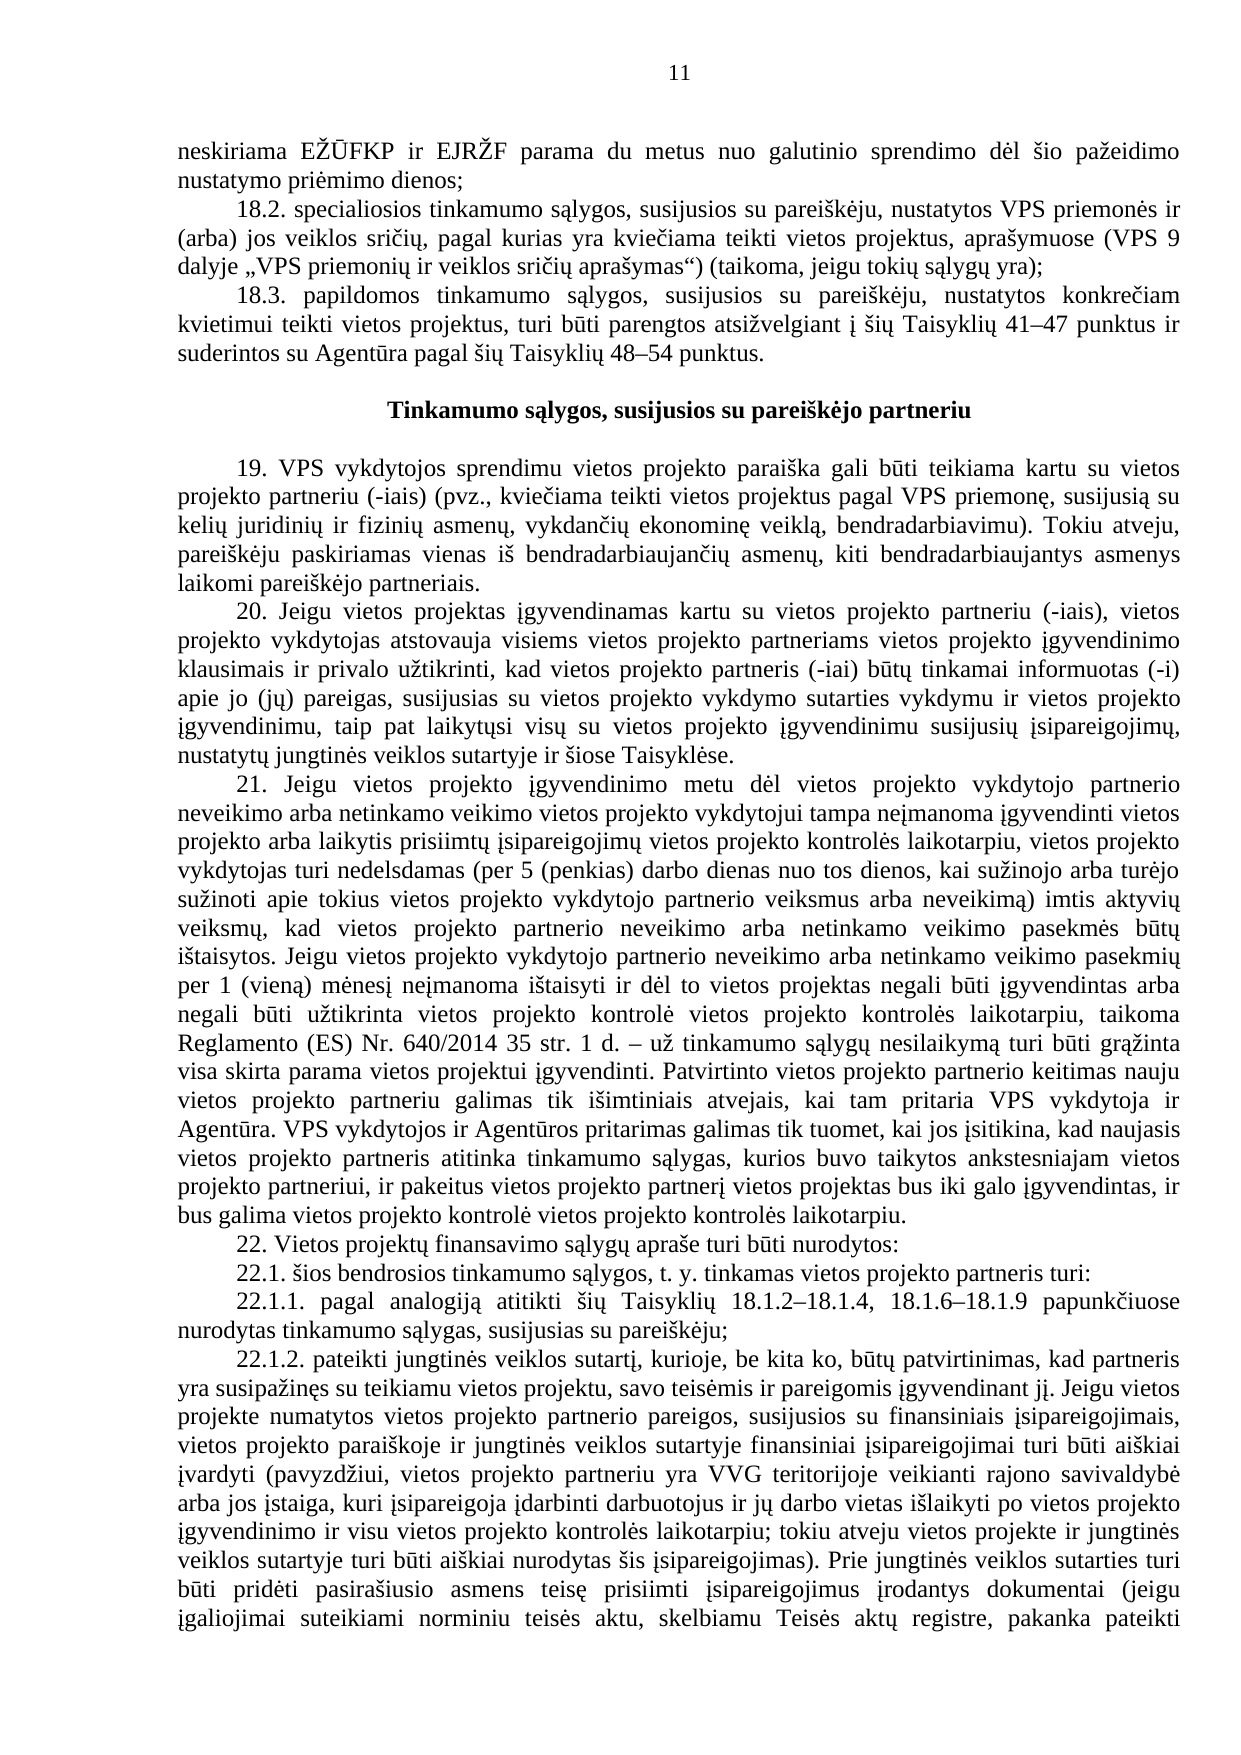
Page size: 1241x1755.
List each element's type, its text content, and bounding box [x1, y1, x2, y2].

text 22.1.2. pateikti jungtinės veiklos sutartį, kurioje, be kita ko, būtų patvirtinimas, kad partneris yra susipažinęs su teikiamu vietos projektu, savo teisėmis ir pareigomis įgyvendinant jį. Jeigu vietos projekte numatytos vietos projekto partnerio pareigos, susijusios su finansiniais įsipareigojimais, vietos projekto paraiškoje ir jungtinės veiklos sutartyje finansiniai įsipareigojimai turi būti aiškiai įvardyti (pavyzdžiui, vietos projekto partneriu yra VVG teritorijoje veikianti rajono savivaldybė arba jos įstaiga, kuri įsipareigoja įdarbinti darbuotojus ir jų darbo vietas išlaikyti po vietos projekto įgyvendinimo ir visu vietos projekto kontrolės laikotarpiu; tokiu atveju vietos projekte ir jungtinės veiklos sutartyje turi būti aiškiai nurodytas šis įsipareigojimas). Prie jungtinės veiklos sutarties turi būti pridėti pasirašiusio asmens teisę prisiimti įsipareigojimus įrodantys dokumentai (jeigu įgaliojimai suteikiami norminiu teisės aktu, skelbiamu Teisės aktų registre, pakanka pateikti [177, 1344, 1181, 1631]
text 18.3. papildomos tinkamumo sąlygos, susijusios su pareiškėju, nustatytos konkrečiam kvietimui teikti vietos projektus, turi būti parengtos atsižvelgiant į šių Taisyklių 41–47 punktus ir suderintos su Agentūra pagal šių Taisyklių 48–54 punktus. [177, 280, 1181, 366]
text neskiriama EŽŪFKP ir EJRŽF parama du metus nuo galutinio sprendimo dėl šio pažeidimo nustatymo priėmimo dienos; [177, 136, 1181, 194]
text Tinkamumo sąlygos, susijusios su pareiškėjo partneriu [177, 395, 1181, 424]
text 22.1. šios bendrosios tinkamumo sąlygos, t. y. tinkamas vietos projekto partneris turi: [177, 1258, 1181, 1286]
text 22. Vietos projektų finansavimo sąlygų apraše turi būti nurodytos: [177, 1229, 1181, 1258]
text 18.2. specialiosios tinkamumo sąlygos, susijusios su pareiškėju, nustatytos VPS priemonės ir (arba) jos veiklos sričių, pagal kurias yra kviečiama teikti vietos projektus, aprašymuose (VPS 9 dalyje „VPS priemonių ir veiklos sričių aprašymas“) (taikoma, jeigu tokių sąlygų yra); [177, 194, 1181, 280]
text 22.1.1. pagal analogiją atitikti šių Taisyklių 18.1.2–18.1.4, 18.1.6–18.1.9 papunkčiuose nurodytas tinkamumo sąlygas, susijusias su pareiškėju; [177, 1286, 1181, 1344]
text 19. VPS vykdytojos sprendimu vietos projekto paraiška gali būti teikiama kartu su vietos projekto partneriu (-iais) (pvz., kviečiama teikti vietos projektus pagal VPS priemonę, susijusią su kelių juridinių ir fizinių asmenų, vykdančių ekonominę veiklą, bendradarbiavimu). Tokiu atveju, pareiškėju paskiriamas vienas iš bendradarbiaujančių asmenų, kiti bendradarbiaujantys asmenys laikomi pareiškėjo partneriais. [177, 453, 1181, 596]
text 21. Jeigu vietos projekto įgyvendinimo metu dėl vietos projekto vykdytojo partnerio neveikimo arba netinkamo veikimo vietos projekto vykdytojui tampa neįmanoma įgyvendinti vietos projekto arba laikytis prisiimtų įsipareigojimų vietos projekto kontrolės laikotarpiu, vietos projekto vykdytojas turi nedelsdamas (per 5 (penkias) darbo dienas nuo tos dienos, kai sužinojo arba turėjo sužinoti apie tokius vietos projekto vykdytojo partnerio veiksmus arba neveikimą) imtis aktyvių veiksmų, kad vietos projekto partnerio neveikimo arba netinkamo veikimo pasekmės būtų ištaisytos. Jeigu vietos projekto vykdytojo partnerio neveikimo arba netinkamo veikimo pasekmių per 1 (vieną) mėnesį neįmanoma ištaisyti ir dėl to vietos projektas negali būti įgyvendintas arba negali būti užtikrinta vietos projekto kontrolė vietos projekto kontrolės laikotarpiu, taikoma Reglamento (ES) Nr. 640/2014 35 str. 1 d. – už tinkamumo sąlygų nesilaikymą turi būti grąžinta visa skirta parama vietos projektui įgyvendinti. Patvirtinto vietos projekto partnerio keitimas nauju vietos projekto partneriu galimas tik išimtiniais atvejais, kai tam pritaria VPS vykdytoja ir Agentūra. VPS vykdytojos ir Agentūros pritarimas galimas tik tuomet, kai jos įsitikina, kad naujasis vietos projekto partneris atitinka tinkamumo sąlygas, kurios buvo taikytos ankstesniajam vietos projekto partneriui, ir pakeitus vietos projekto partnerį vietos projektas bus iki galo įgyvendintas, ir bus galima vietos projekto kontrolė vietos projekto kontrolės laikotarpiu. [177, 769, 1181, 1229]
text 20. Jeigu vietos projektas įgyvendinamas kartu su vietos projekto partneriu (-iais), vietos projekto vykdytojas atstovauja visiems vietos projekto partneriams vietos projekto įgyvendinimo klausimais ir privalo užtikrinti, kad vietos projekto partneris (-iai) būtų tinkamai informuotas (-i) apie jo (jų) pareigas, susijusias su vietos projekto vykdymo sutarties vykdymu ir vietos projekto įgyvendinimu, taip pat laikytųsi visų su vietos projekto įgyvendinimu susijusių įsipareigojimų, nustatytų jungtinės veiklos sutartyje ir šiose Taisyklėse. [177, 596, 1181, 769]
